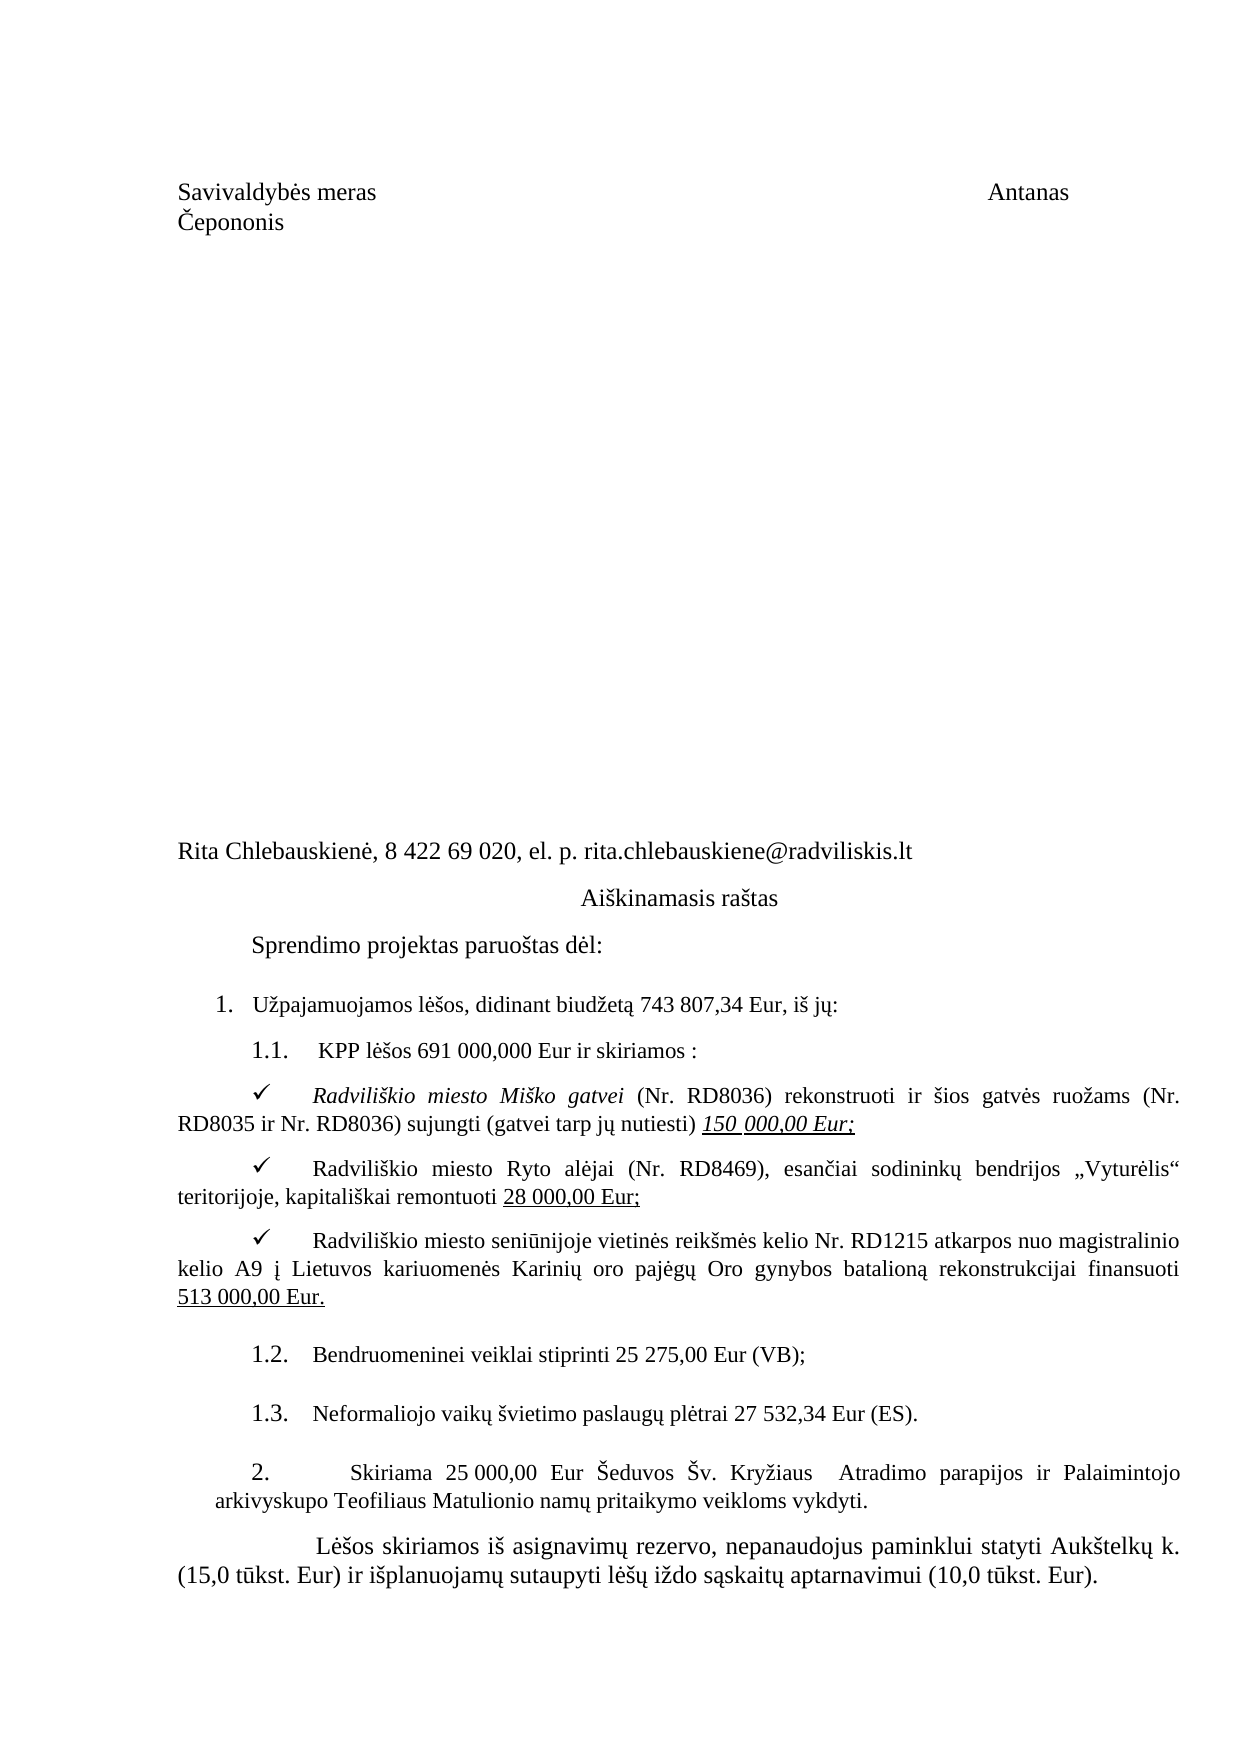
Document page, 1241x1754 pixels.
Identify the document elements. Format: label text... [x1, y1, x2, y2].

text 1.2. Bendruomeninei veiklai stiprinti 25 275,00 Eur (VB); [177, 1339, 1181, 1368]
text Lėšos skiriamos iš asignavimų rezervo, nepanaudojus paminklui statyti Aukštelkų k. (15,0 tūkst. Eur) ir išplanuojamų sutaupyti lėšų iždo sąskaitų aptarnavimui (10,0 tūkst. Eur). [177, 1531, 1181, 1589]
text  Radviliškio miesto Ryto alėjai (Nr. RD8469), esančiai sodininkų bendrijos „Vyturėlis“ teritorijoje, kapitališkai remontuoti 28 000,00 Eur; [177, 1155, 1181, 1209]
text Rita Chlebauskienė, 8 422 69 020, el. p. rita.chlebauskiene@radviliskis.lt [177, 836, 1181, 865]
text Savivaldybės meras Antanas Čepononis [177, 177, 1181, 236]
text 2. Skiriama 25 000,00 Eur Šeduvos Šv. Kryžiaus Atradimo parapijos ir Palaimintojo arkivyskupo Teofiliaus Matulionio namų pritaikymo veikloms vykdyti. [215, 1457, 1181, 1513]
text 1. Užpajamuojamos lėšos, didinant biudžetą 743 807,34 Eur, iš jų: [215, 989, 1181, 1017]
text  Radviliškio miesto Miško gatvei (Nr. RD8036) rekonstruoti ir šios gatvės ruožams (Nr. RD8035 ir Nr. RD8036) sujungti (gatvei tarp jų nutiesti) 150 000,00 Eur; [177, 1082, 1181, 1137]
text Sprendimo projektas paruoštas dėl: [177, 930, 1181, 958]
text 1.3. Neformaliojo vaikų švietimo paslaugų plėtrai 27 532,34 Eur (ES). [177, 1398, 1181, 1427]
text  Radviliškio miesto seniūnijoje vietinės reikšmės kelio Nr. RD1215 atkarpos nuo magistralinio kelio A9 į Lietuvos kariuomenės Karinių oro pajėgų Oro gynybos batalioną rekonstrukcijai finansuoti 513 000,00 Eur. [177, 1227, 1181, 1309]
text 1.1. KPP lėšos 691 000,000 Eur ir skiriamos : [177, 1036, 1181, 1064]
text Aiškinamasis raštas [177, 883, 1181, 912]
